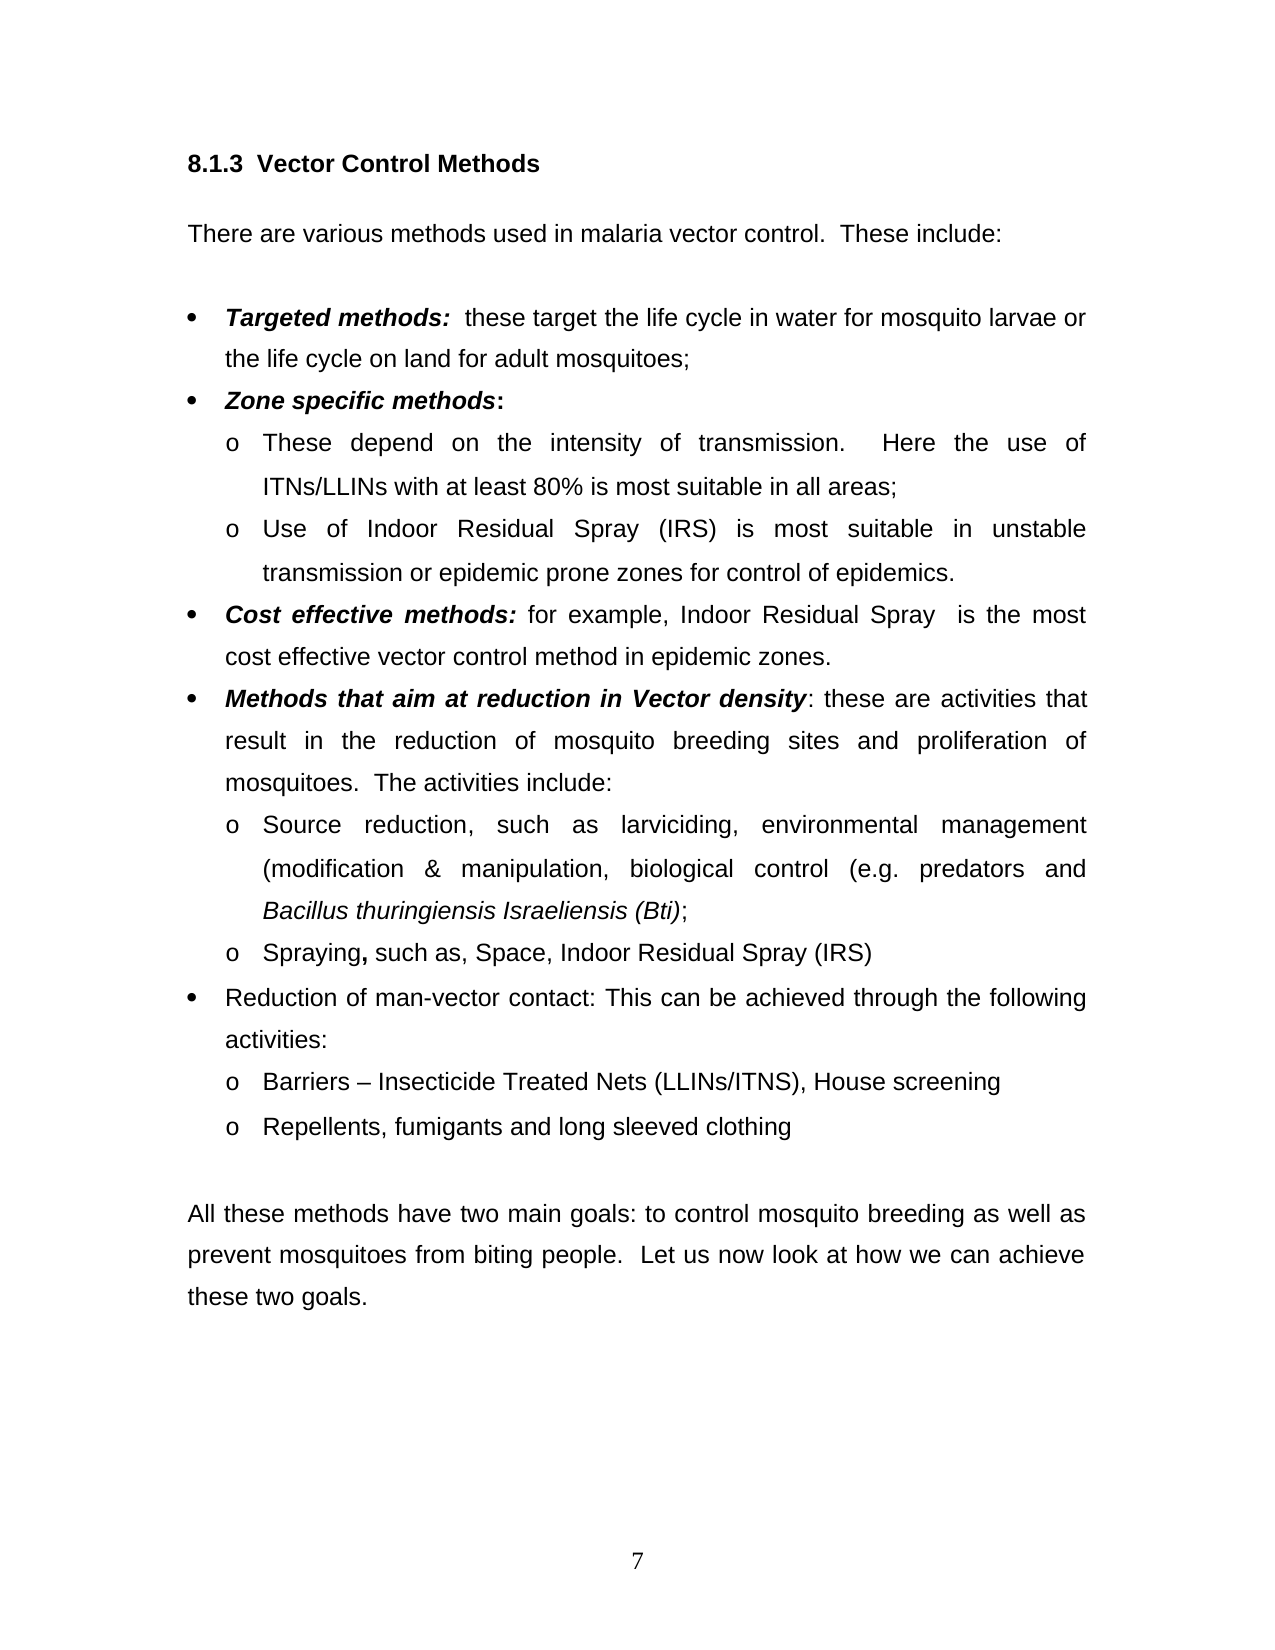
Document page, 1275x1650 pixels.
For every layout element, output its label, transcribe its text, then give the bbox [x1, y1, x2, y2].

list Barriers – Insecticide Treated Nets (LLINs/ITNS), House screening [225, 1067, 1087, 1097]
list Source reduction, such as larviciding, environmental management (modification & manipulation, biological control (e.g. predators and Bacillus thuringiensis Israeliensis (Bti); [225, 811, 1087, 924]
list Use of Indoor Residual Spray (IRS) is most suitable in unstable transmission or epidemic prone zones for control of epidemics. [225, 515, 1087, 587]
list Methods that aim at reduction in Vector density: these are activities that result in the reduction of mosquito breeding sites and proliferation of mosquitoes. The activities include: [187, 685, 1087, 797]
list Targeted methods: these target the life cycle in water for mosquito larvae or the life cycle on land for adult mosquitoes; [187, 303, 1087, 373]
text 8.1.3 Vector Control Methods [187, 150, 1087, 178]
list Reduction of man-vector contact: This can be achieved through the following activities: [187, 983, 1087, 1053]
list These depend on the intensity of transmission. Here the use of ITNs/LLINs with at least 80% is most suitable in all areas; [225, 429, 1087, 501]
list Repellents, fumigants and long sleeved clothing [225, 1112, 1087, 1143]
list Zone specific methods: [187, 387, 1087, 415]
list Spraying, such as, Space, Indoor Residual Spray (IRS) [225, 938, 1087, 968]
list Cost effective methods: for example, Indoor Residual Spray is the most cost effective vector control method in epidemic zones. [187, 601, 1087, 671]
text There are various methods used in malaria vector control. These include: [187, 219, 1087, 247]
text All these methods have two main goals: to control mosquito breeding as well as prevent mosquitoes from biting people. Let us now look at how we can achieve these two goals. [187, 1199, 1087, 1311]
